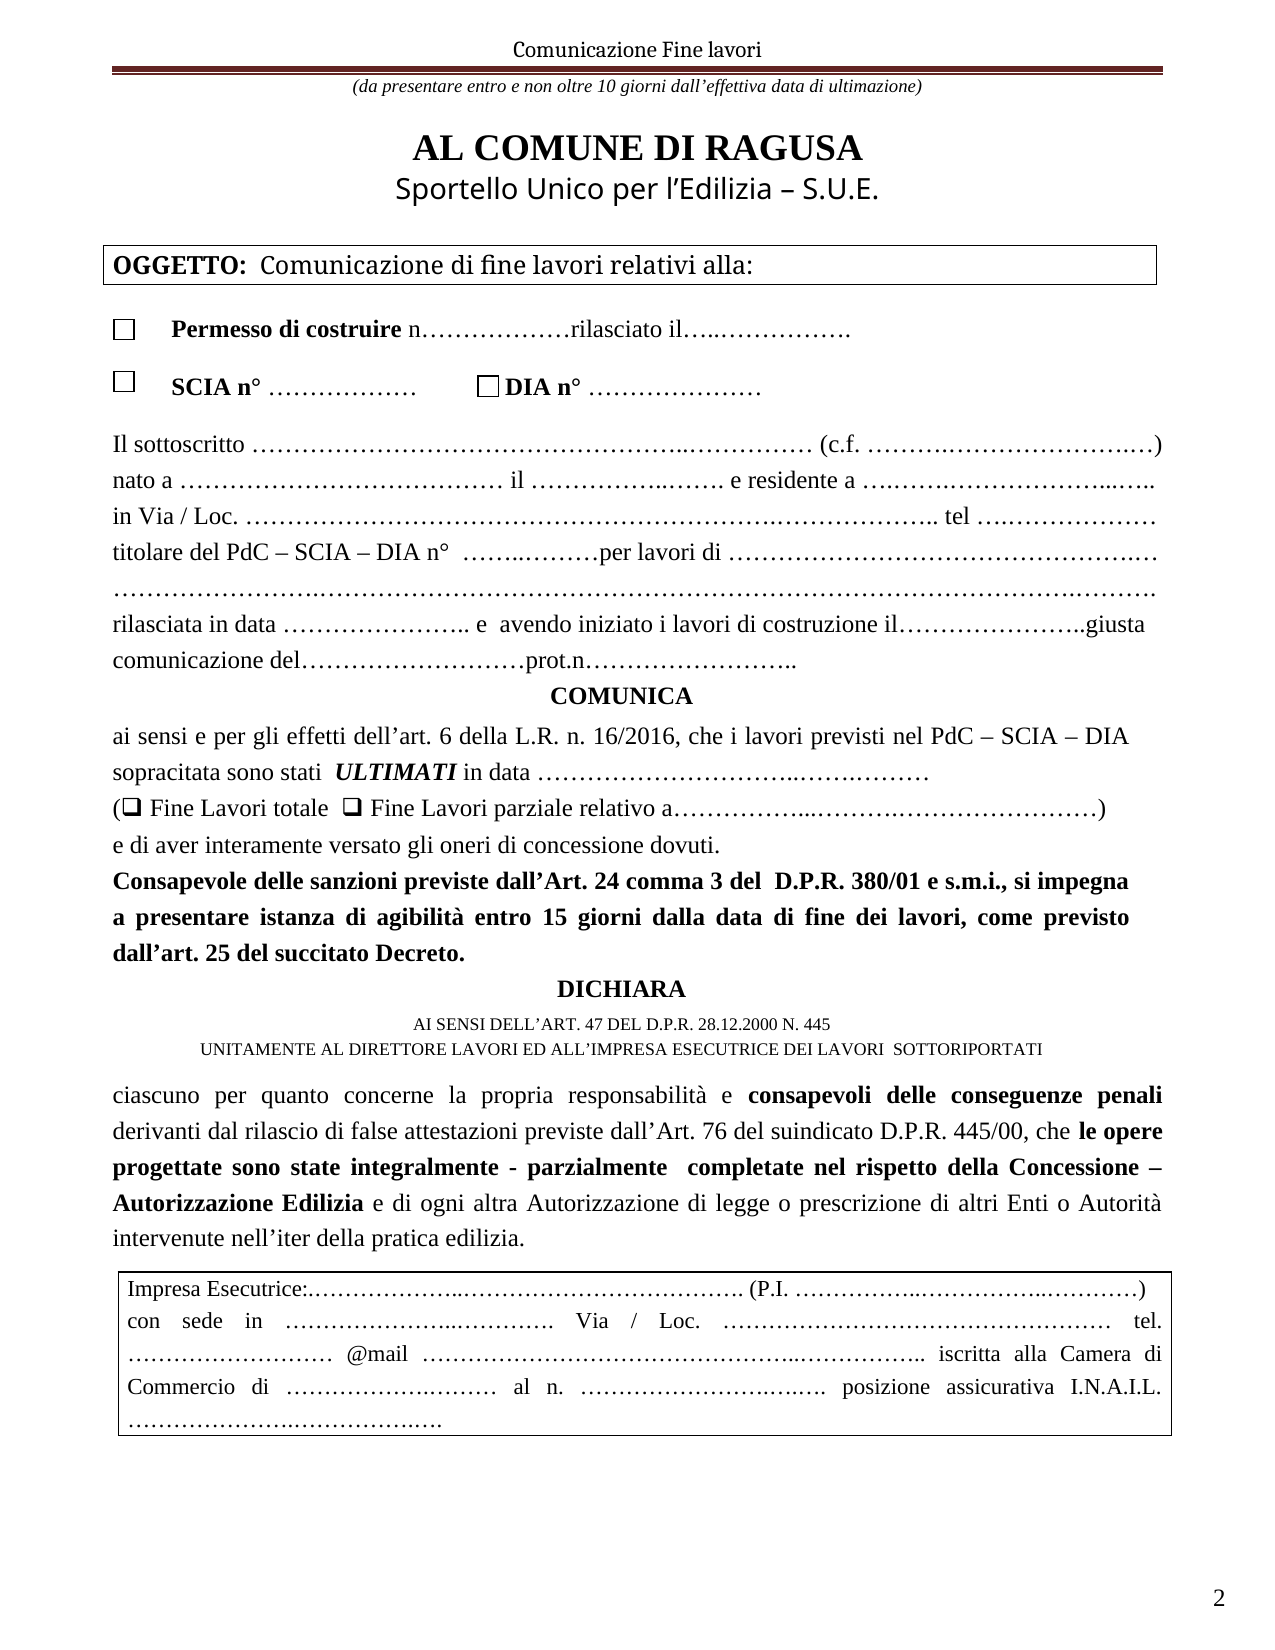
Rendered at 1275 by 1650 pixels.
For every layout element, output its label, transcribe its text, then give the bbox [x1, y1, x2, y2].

text UNITAMENTE AL DIRETTORE LAVORI ED ALL’IMPRESA ESECUTRICE DEI LAVORI SOTTORIPORTATI [112, 1039, 1131, 1059]
text ( Fine Lavori totale  Fine Lavori parziale relativo a……………...……….……………………) [112, 793, 1131, 822]
text SCIA n° ……………… DIA n° ………………… [171, 372, 1148, 401]
text Permesso di costruire n………………rilasciato il…..……………. [171, 314, 1163, 343]
text OGGETTO: Comunicazione di fine lavori relativi alla: [104, 246, 1156, 284]
text rilasciata in data ………………….. e avendo iniziato i lavori di costruzione il…………………..giusta comunicazione del………………………prot.n…………………….. [112, 609, 1163, 674]
text con sede in …………………..…………. Via / Loc. …………………………………………… tel. ……………………… @mail …………………………………………..…………….. iscritta alla Camera di Commercio di ……………….……… al n. …………………….….…. posizione assicurativa I.N.A.I.L. ………………….…………….…. [119, 1304, 1171, 1435]
text nato a ………………………………… il ……………..……. e residente a ….…….………………...….. [112, 465, 1163, 494]
text in Via / Loc. ……………………………………………………….……………….. tel ….……………… [112, 501, 1163, 530]
subtitle Sportello Unico per l’Edilizia – S.U.E. [112, 168, 1163, 208]
text ciascuno per quanto concerne la propria responsabilità e consapevoli delle conseguenze penali derivanti dal rilascio di false attestazioni previste dall’Art. 76 del suindicato D.P.R. 445/00, che le opere progettate sono state integralmente - parzialmente completate nel rispetto della Concessione –Autorizzazione Edilizia e di ogni altra Autorizzazione di legge o prescrizione di altri Enti o Autorità intervenute nell’iter della pratica edilizia. [112, 1080, 1163, 1252]
text Impresa Esecutrice:.………………..………………………………. (P.I. ……………..……………..…………) [119, 1273, 1171, 1301]
text AL COMUNE DI RAGUSA [112, 125, 1163, 168]
text titolare del PdC – SCIA – DIA n° ……..………per lavori di ………………………………………….… …………………….……………………………………………………………………………….………. [112, 537, 1163, 602]
text Il sottoscritto ……………………………………………..…………… (c.f. ……….………………….…) [112, 429, 1163, 458]
text DICHIARA [112, 974, 1131, 1003]
text ai sensi e per gli effetti dell’art. 6 della L.R. n. 16/2016, che i lavori previsti nel PdC – SCIA – DIA sopracitata sono stati ULTIMATI in data …………………………..…….……… [112, 721, 1131, 786]
text COMUNICA [112, 681, 1131, 710]
text AI SENSI DELL’ART. 47 DEL D.P.R. 28.12.2000 N. 445 [112, 1014, 1131, 1034]
text Consapevole delle sanzioni previste dall’Art. 24 comma 3 del D.P.R. 380/01 e s.m.i., si impegna a presentare istanza di agibilità entro 15 giorni dalla data di fine dei lavori, come previsto dall’art. 25 del succitato Decreto. [112, 866, 1131, 967]
text e di aver interamente versato gli oneri di concessione dovuti. [112, 830, 1131, 859]
